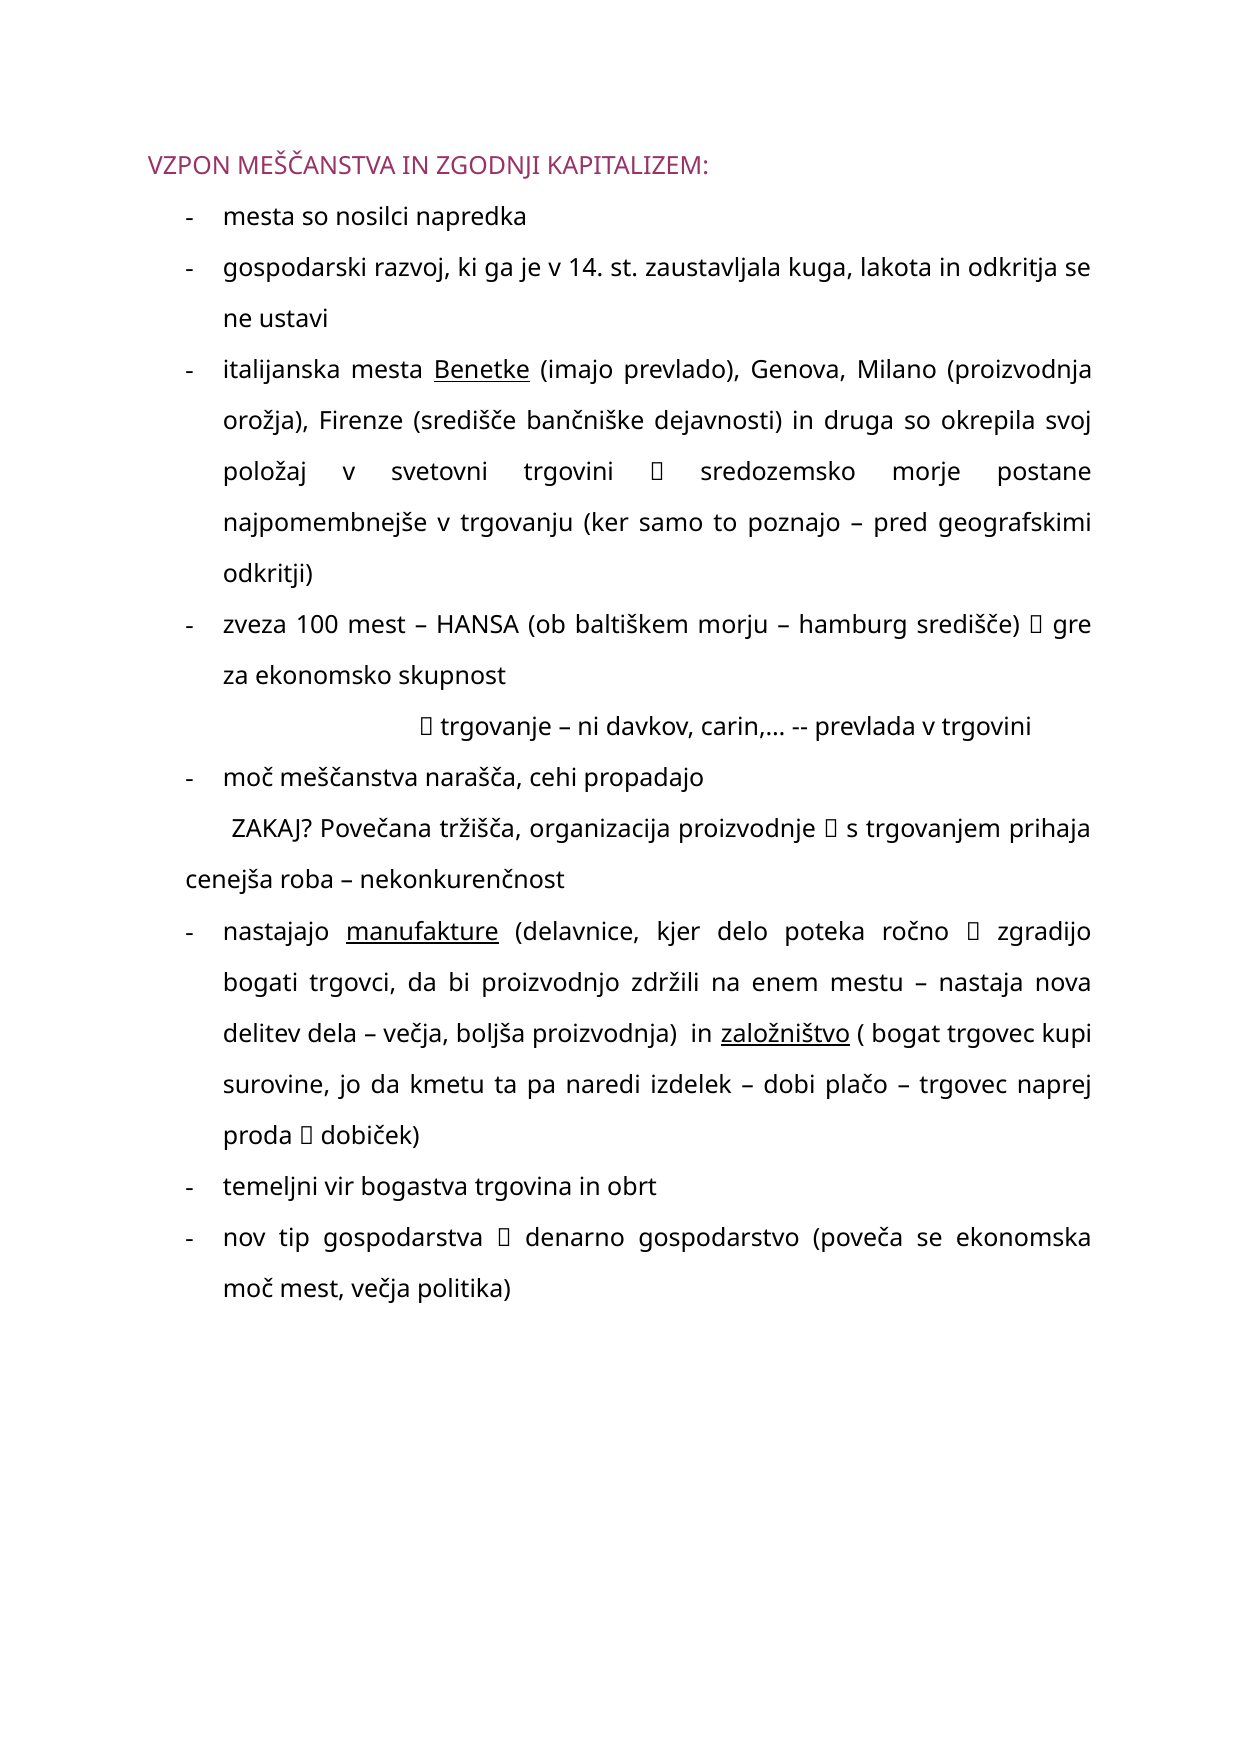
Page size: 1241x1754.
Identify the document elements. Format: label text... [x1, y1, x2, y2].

list moč meščanstva narašča, cehi propadajo [185, 760, 1093, 794]
text VZPON MEŠČANSTVA IN ZGODNJI KAPITALIZEM: [148, 148, 1093, 182]
list nastajajo manufakture (delavnice, kjer delo poteka ročno  zgradijo bogati trgovci, da bi proizvodnjo zdržili na enem mestu – nastaja nova delitev dela – večja, boljša proizvodnja) in založništvo ( bogat trgovec kupi surovine, jo da kmetu ta pa naredi izdelek – dobi plačo – trgovec naprej proda  dobiček) [185, 913, 1093, 1151]
list nov tip gospodarstva  denarno gospodarstvo (poveča se ekonomska moč mest, večja politika) [185, 1219, 1093, 1304]
list temeljni vir bogastva trgovina in obrt [185, 1168, 1093, 1202]
text ZAKAJ? Povečana tržišča, organizacija proizvodnje  s trgovanjem prihaja cenejša roba – nekonkurenčnost [185, 811, 1093, 896]
list italijanska mesta Benetke (imajo prevlado), Genova, Milano (proizvodnja orožja), Firenze (središče bančniške dejavnosti) in druga so okrepila svoj položaj v svetovni trgovini  sredozemsko morje postane najpomembnejše v trgovanju (ker samo to poznajo – pred geografskimi odkritji) [185, 352, 1093, 590]
list gospodarski razvoj, ki ga je v 14. st. zaustavljala kuga, lakota in odkritja se ne ustavi [185, 250, 1093, 335]
list zveza 100 mest – HANSA (ob baltiškem morju – hamburg središče)  gre za ekonomsko skupnost [185, 607, 1093, 692]
text  trgovanje – ni davkov, carin,… -- prevlada v trgovini [185, 709, 1093, 743]
list mesta so nosilci napredka [185, 199, 1093, 233]
